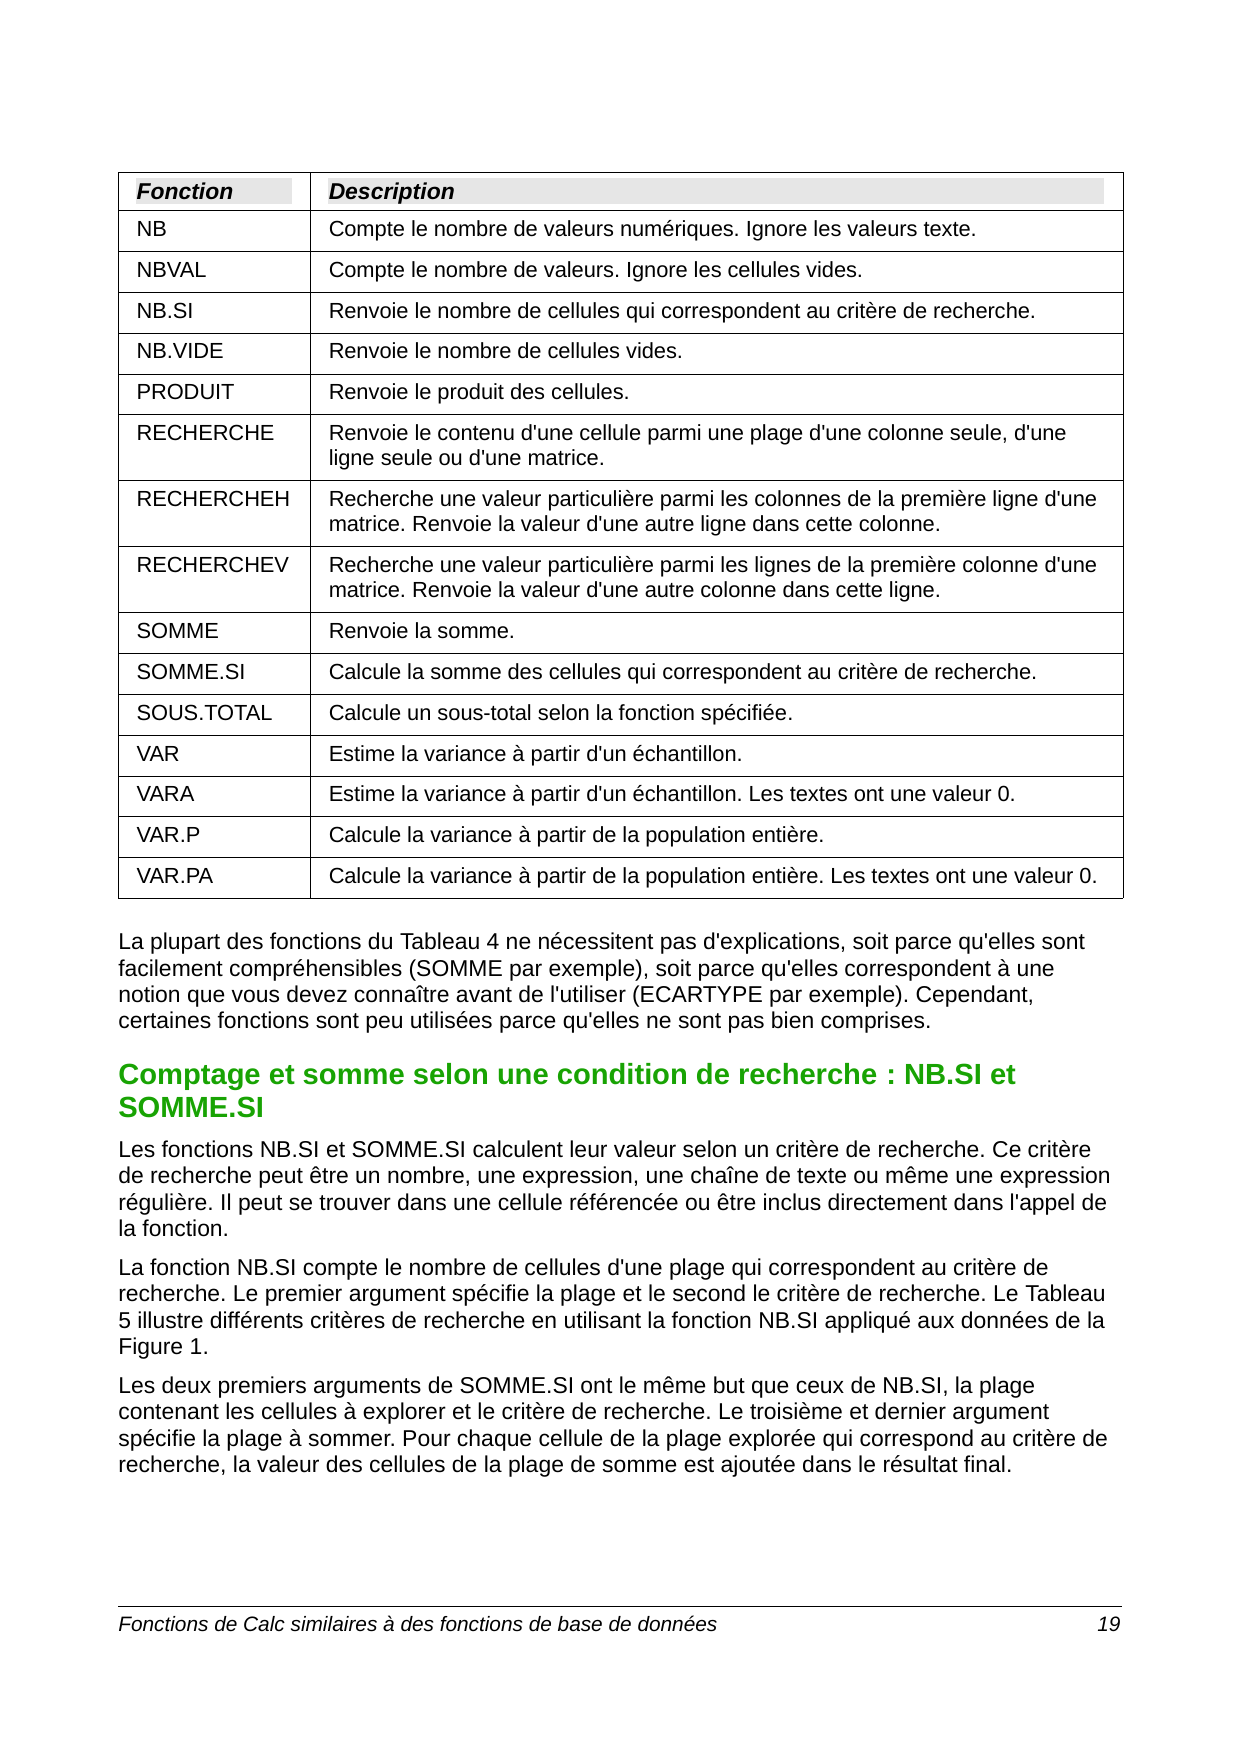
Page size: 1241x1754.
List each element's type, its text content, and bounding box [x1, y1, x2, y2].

table_cell Renvoie le produit des cellules. [311, 375, 1123, 414]
table_cell Calcule un sous-total selon la fonction spécifiée. [311, 695, 1123, 735]
table_cell Renvoie le nombre de cellules vides. [311, 334, 1123, 373]
table_cell RECHERCHEH [119, 481, 310, 546]
text Les deux premiers arguments de SOMME.SI ont le même but que ceux de NB.SI, la plage contenant les cellules à explorer et le critère de recherche. Le troisième et dernier argument spécifie la plage à sommer. Pour chaque cellule de la plage explorée qui correspond au critère de recherche, la valeur des cellules de la plage de somme est ajoutée dans le résultat final. [118, 1372, 1122, 1477]
text Les fonctions NB.SI et SOMME.SI calculent leur valeur selon un critère de recherche. Ce critère de recherche peut être un nombre, une expression, une chaîne de texte ou même une expression régulière. Il peut se trouver dans une cellule référencée ou être inclus directement dans l'appel de la fonction. [118, 1136, 1122, 1242]
table_header Fonction [119, 173, 310, 210]
table_cell SOMME.SI [119, 654, 310, 694]
table_cell Compte le nombre de valeurs. Ignore les cellules vides. [311, 252, 1123, 292]
table_cell Calcule la somme des cellules qui correspondent au critère de recherche. [311, 654, 1123, 694]
text La fonction NB.SI compte le nombre de cellules d'une plage qui correspondent au critère de recherche. Le premier argument spécifie la plage et le second le critère de recherche. Le Tableau 5 illustre différents critères de recherche en utilisant la fonction NB.SI appliqué aux données de la Figure 1. [118, 1254, 1122, 1359]
table_cell PRODUIT [119, 375, 310, 414]
table_cell SOMME [119, 613, 310, 653]
table_cell Estime la variance à partir d'un échantillon. Les textes ont une valeur 0. [311, 777, 1123, 816]
subtitle Comptage et somme selon une condition de recherche : NB.SI et SOMME.SI [118, 1057, 1122, 1124]
table_header Description [311, 173, 1123, 210]
table_cell NBVAL [119, 252, 310, 292]
table_cell Recherche une valeur particulière parmi les colonnes de la première ligne d'une matrice. Renvoie la valeur d'une autre ligne dans cette colonne. [311, 481, 1123, 546]
table_cell VAR.PA [119, 858, 310, 898]
text La plupart des fonctions du Tableau 4 ne nécessitent pas d'explications, soit parce qu'elles sont facilement compréhensibles (SOMME par exemple), soit parce qu'elles correspondent à une notion que vous devez connaître avant de l'utiliser (ECARTYPE par exemple). Cependant, certaines fonctions sont peu utilisées parce qu'elles ne sont pas bien comprises. [118, 928, 1122, 1034]
table_cell RECHERCHE [119, 415, 310, 480]
table_cell Calcule la variance à partir de la population entière. [311, 817, 1123, 857]
table_cell VAR [119, 736, 310, 776]
table_cell VARA [119, 777, 310, 816]
table_cell NB.SI [119, 293, 310, 333]
table_cell SOUS.TOTAL [119, 695, 310, 735]
table_cell Recherche une valeur particulière parmi les lignes de la première colonne d'une matrice. Renvoie la valeur d'une autre colonne dans cette ligne. [311, 547, 1123, 612]
table_cell NB [119, 211, 310, 251]
table_cell Estime la variance à partir d'un échantillon. [311, 736, 1123, 776]
table_cell Calcule la variance à partir de la population entière. Les textes ont une valeur 0. [311, 858, 1123, 898]
table_cell RECHERCHEV [119, 547, 310, 612]
table_cell NB.VIDE [119, 334, 310, 373]
table_cell Renvoie le nombre de cellules qui correspondent au critère de recherche. [311, 293, 1123, 333]
table_cell Compte le nombre de valeurs numériques. Ignore les valeurs texte. [311, 211, 1123, 251]
table_cell VAR.P [119, 817, 310, 857]
table_cell Renvoie le contenu d'une cellule parmi une plage d'une colonne seule, d'une ligne seule ou d'une matrice. [311, 415, 1123, 480]
table_cell Renvoie la somme. [311, 613, 1123, 653]
